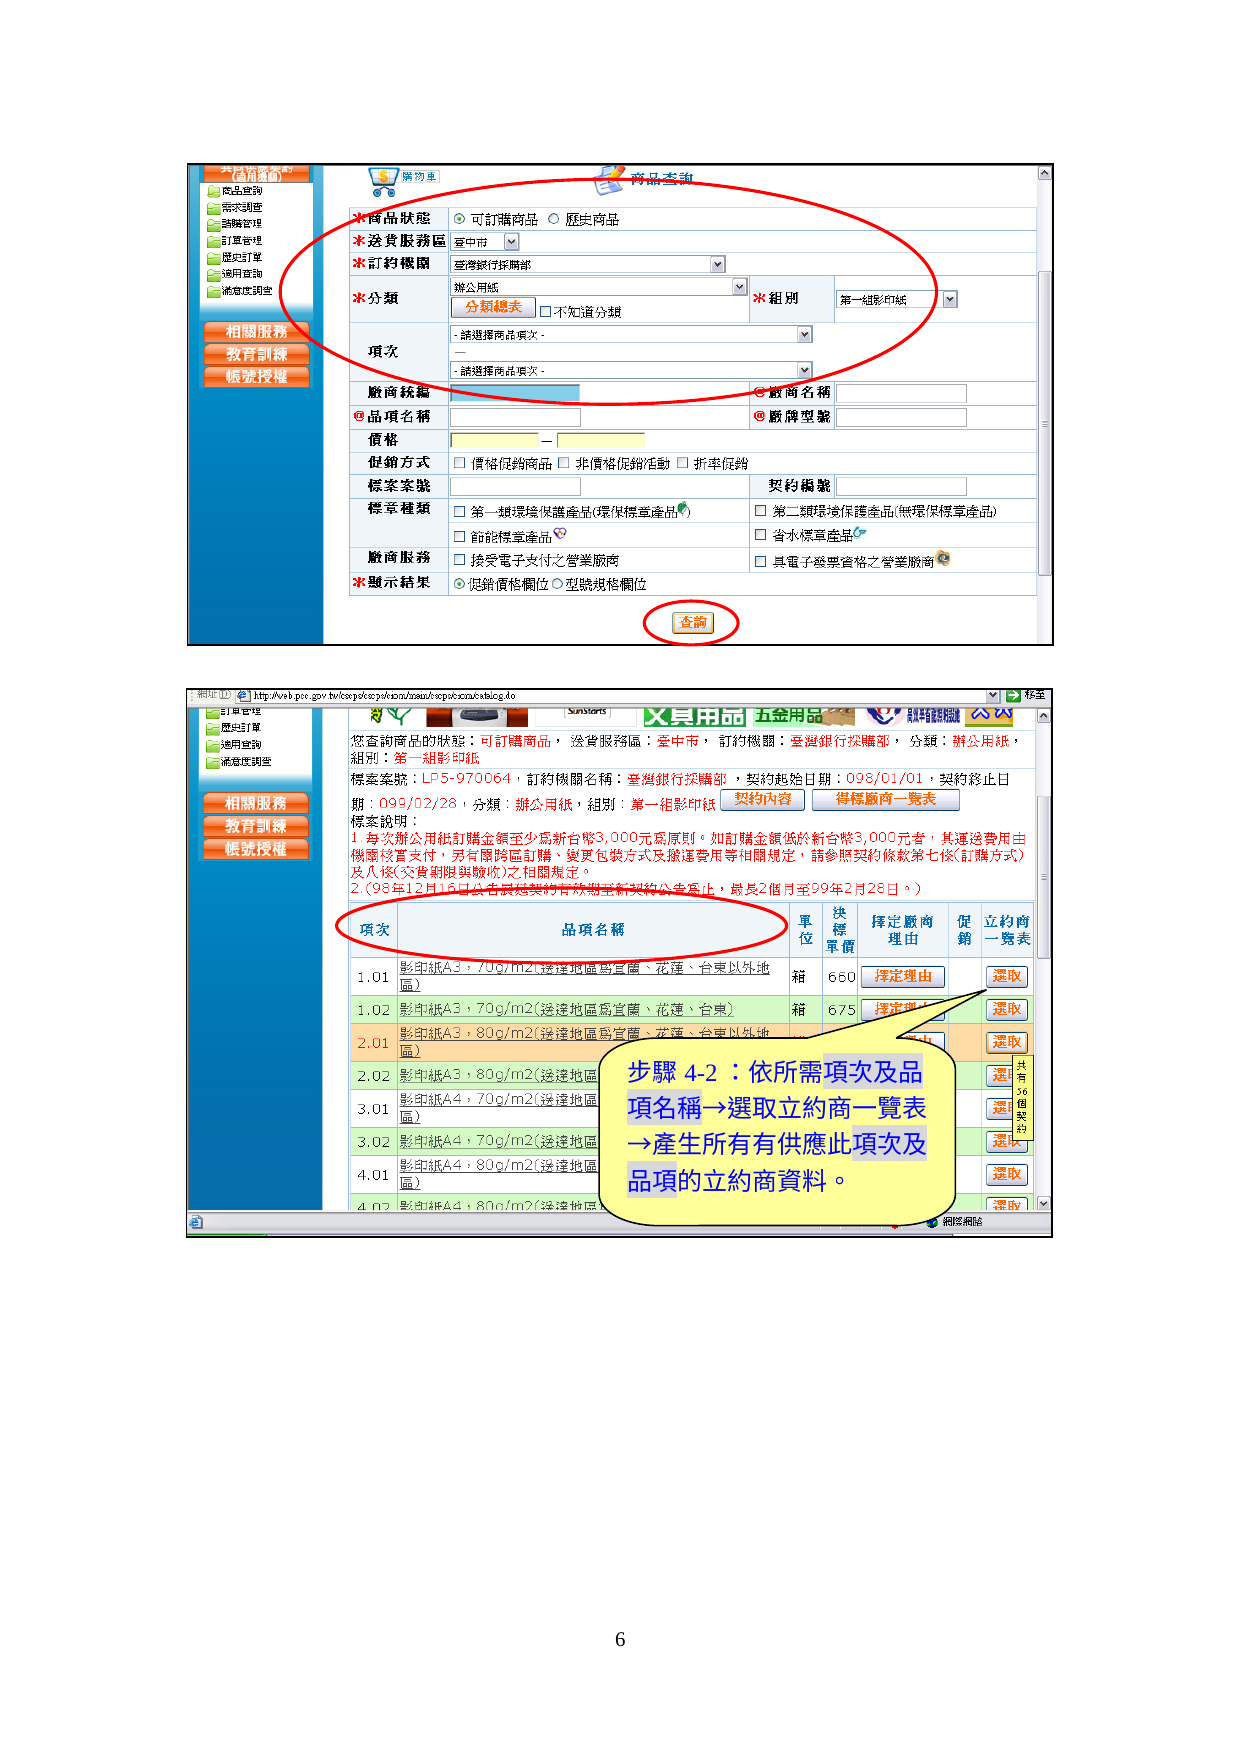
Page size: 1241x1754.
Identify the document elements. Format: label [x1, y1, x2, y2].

picture [646, 603, 736, 643]
picture [187, 690, 1051, 1236]
picture [188, 165, 1052, 644]
